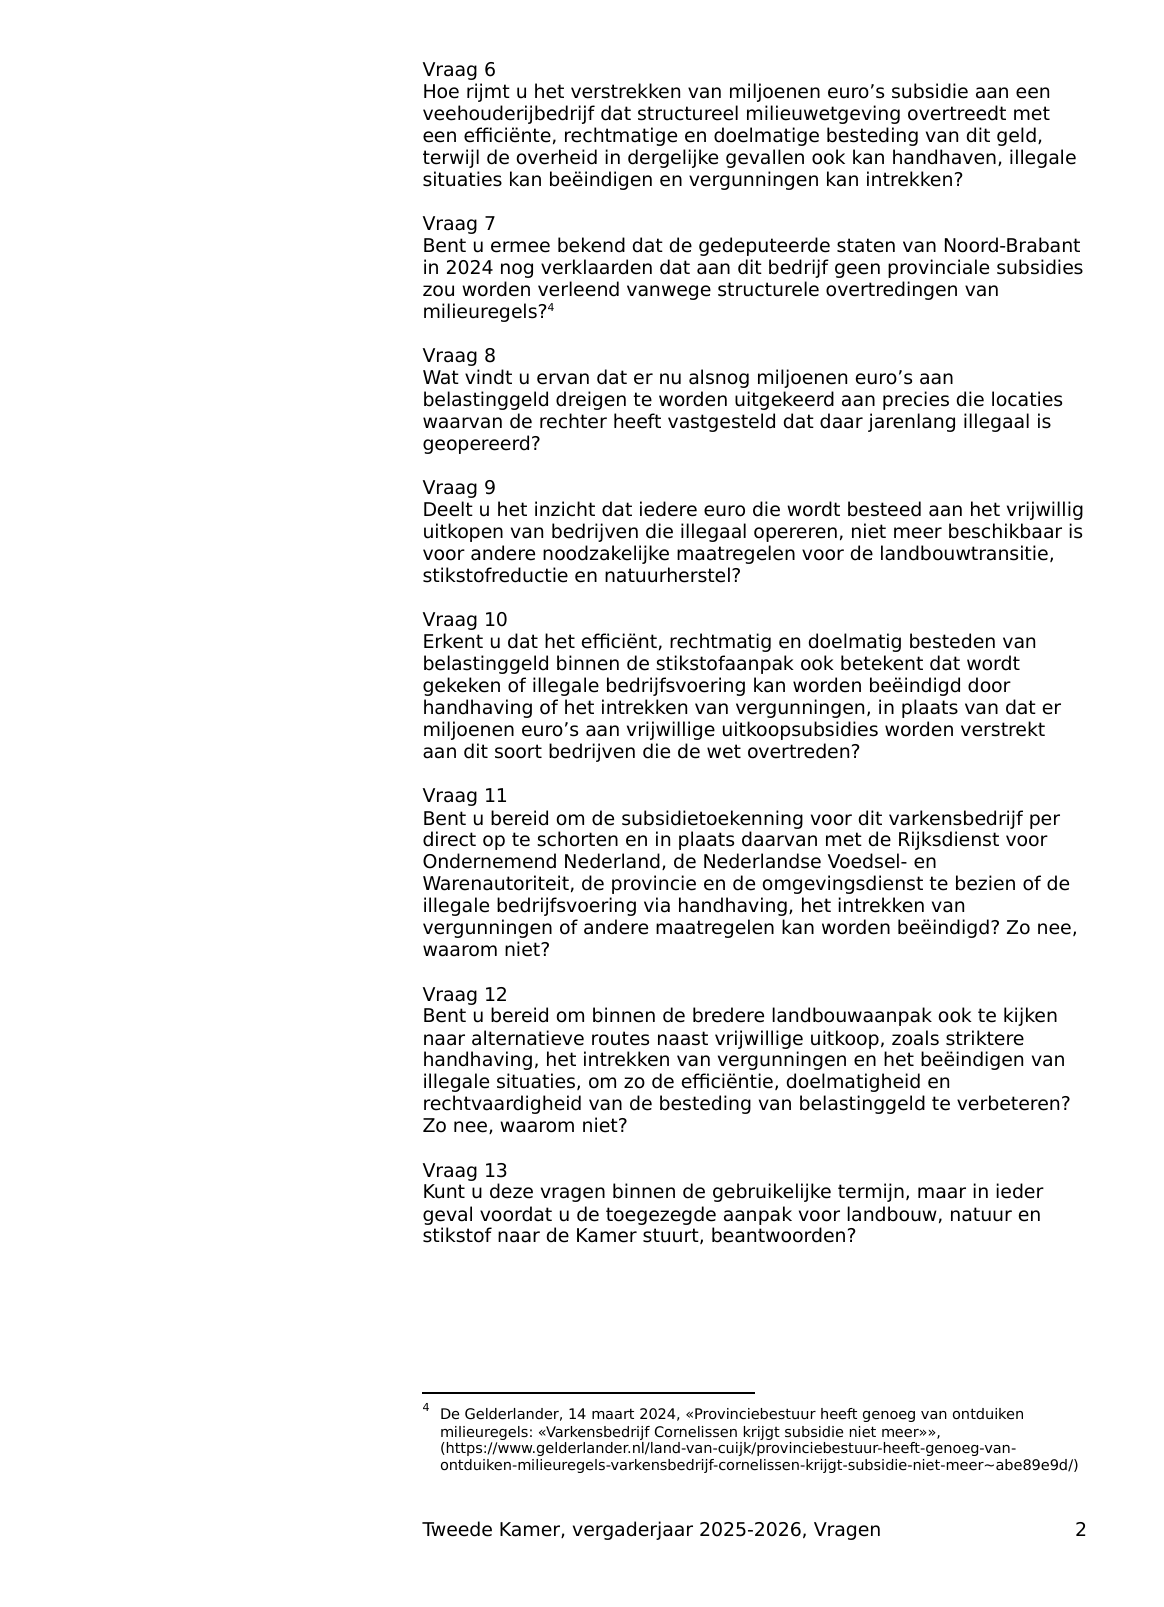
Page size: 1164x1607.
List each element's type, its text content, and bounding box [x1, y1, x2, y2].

text Vraag 8 [422, 345, 1087, 367]
text Vraag 9 [422, 477, 1087, 499]
text Bent u bereid om binnen de bredere landbouwaanpak ook te kijken naar alternatieve routes naast vrijwillige uitkoop, zoals striktere handhaving, het intrekken van vergunningen en het beëindigen van illegale situaties, om zo de efficiëntie, doelmatigheid en rechtvaardigheid van de besteding van belastinggeld te verbeteren? Zo nee, waarom niet? [422, 1005, 1087, 1137]
text Erkent u dat het efficiënt, rechtmatig en doelmatig besteden van belastinggeld binnen de stikstofaanpak ook betekent dat wordt gekeken of illegale bedrijfsvoering kan worden beëindigd door handhaving of het intrekken van vergunningen, in plaats van dat er miljoenen euro’s aan vrijwillige uitkoopsubsidies worden verstrekt aan dit soort bedrijven die de wet overtreden? [422, 631, 1087, 763]
text Bent u bereid om de subsidietoekenning voor dit varkensbedrijf per direct op te schorten en in plaats daarvan met de Rijksdienst voor Ondernemend Nederland, de Nederlandse Voedsel- en Warenautoriteit, de provincie en de omgevingsdienst te bezien of de illegale bedrijfsvoering via handhaving, het intrekken van vergunningen of andere maatregelen kan worden beëindigd? Zo nee, waarom niet? [422, 807, 1087, 961]
text Vraag 11 [422, 785, 1087, 807]
text Vraag 13 [422, 1159, 1087, 1181]
text Vraag 7 [422, 213, 1087, 235]
text De Gelderlander, 14 maart 2024, «Provinciebestuur heeft genoeg van ontduiken milieuregels: «Varkensbedrijf Cornelissen krijgt subsidie niet meer»», (https://www.gelderlander.nl/land-van-cuijk/provinciebestuur-heeft-genoeg-van-ontduiken-milieuregels-varkensbedrijf-cornelissen-krijgt-subsidie-niet-meer~abe89e9d/) [422, 1402, 1087, 1474]
text Wat vindt u ervan dat er nu alsnog miljoenen euro’s aan belastinggeld dreigen te worden uitgekeerd aan precies die locaties waarvan de rechter heeft vastgesteld dat daar jarenlang illegaal is geopereerd? [422, 367, 1087, 455]
text Deelt u het inzicht dat iedere euro die wordt besteed aan het vrijwillig uitkopen van bedrijven die illegaal opereren, niet meer beschikbaar is voor andere noodzakelijke maatregelen voor de landbouwtransitie, stikstofreductie en natuurherstel? [422, 499, 1087, 587]
text Vraag 10 [422, 609, 1087, 631]
text Vraag 6 [422, 59, 1087, 81]
text Vraag 12 [422, 983, 1087, 1005]
text Hoe rijmt u het verstrekken van miljoenen euro’s subsidie aan een veehouderijbedrijf dat structureel milieuwetgeving overtreedt met een efficiënte, rechtmatige en doelmatige besteding van dit geld, terwijl de overheid in dergelijke gevallen ook kan handhaven, illegale situaties kan beëindigen en vergunningen kan intrekken? [422, 81, 1087, 191]
text Kunt u deze vragen binnen de gebruikelijke termijn, maar in ieder geval voordat u de toegezegde aanpak voor landbouw, natuur en stikstof naar de Kamer stuurt, beantwoorden? [422, 1181, 1087, 1247]
text Bent u ermee bekend dat de gedeputeerde staten van Noord-Brabant in 2024 nog verklaarden dat aan dit bedrijf geen provinciale subsidies zou worden verleend vanwege structurele overtredingen van milieuregels? [422, 235, 1087, 323]
